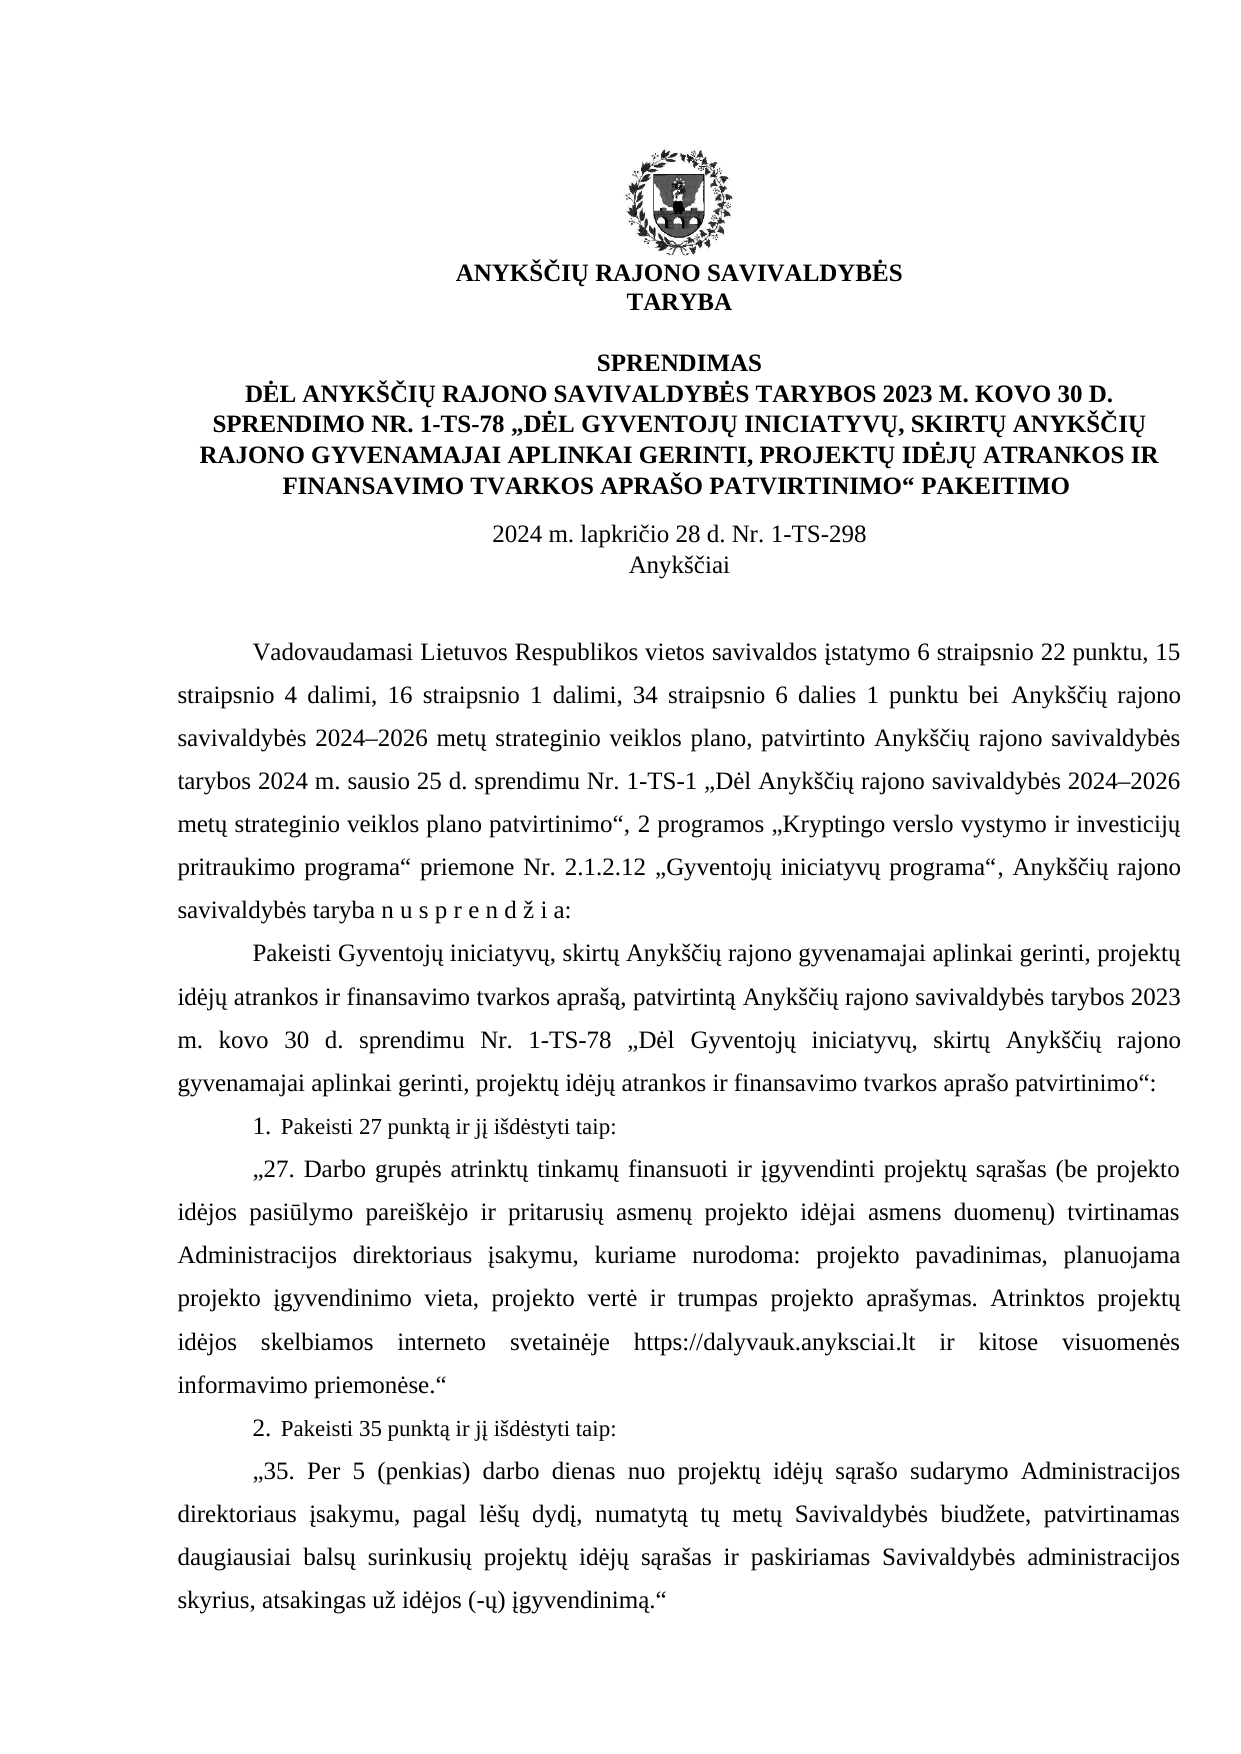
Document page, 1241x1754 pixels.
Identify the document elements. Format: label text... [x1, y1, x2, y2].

text „35. Per 5 (penkias) darbo dienas nuo projektų idėjų sąrašo sudarymo Administracijos direktoriaus įsakymu, pagal lėšų dydį, numatytą tų metų Savivaldybės biudžete, patvirtinamas daugiausiai balsų surinkusių projektų idėjų sąrašas ir paskiriamas Savivaldybės administracijos skyrius, atsakingas už idėjos (-ų) įgyvendinimą.“ [177, 1456, 1181, 1614]
text 2. Pakeisti 35 punktą ir jį išdėstyti taip: [177, 1413, 1181, 1442]
text TARYBA [177, 287, 1181, 315]
text Pakeisti Gyventojų iniciatyvų, skirtų Anykščių rajono gyvenamajai aplinkai gerinti, projektų idėjų atrankos ir finansavimo tvarkos aprašą, patvirtintą Anykščių rajono savivaldybės tarybos 2023 m. kovo 30 d. sprendimu Nr. 1-TS-78 „Dėl Gyventojų iniciatyvų, skirtų Anykščių rajono gyvenamajai aplinkai gerinti, projektų idėjų atrankos ir finansavimo tvarkos aprašo patvirtinimo“: [177, 938, 1181, 1097]
text 1. Pakeisti 27 punktą ir jį išdėstyti taip: [177, 1111, 1181, 1140]
text Vadovaudamasi Lietuvos Respublikos vietos savivaldos įstatymo 6 straipsnio 22 punktu, 15 straipsnio 4 dalimi, 16 straipsnio 1 dalimi, 34 straipsnio 6 dalies 1 punktu bei Anykščių rajono savivaldybės 2024–2026 metų strateginio veiklos plano, patvirtinto Anykščių rajono savivaldybės tarybos 2024 m. sausio 25 d. sprendimu Nr. 1-TS-1 „Dėl Anykščių rajono savivaldybės 2024–2026 metų strateginio veiklos plano patvirtinimo“, 2 programos „Kryptingo verslo vystymo ir investicijų pritraukimo programa“ priemone Nr. 2.1.2.12 „Gyventojų iniciatyvų programa“, Anykščių rajono savivaldybės taryba n u s p r e n d ž i a: [177, 637, 1181, 924]
text Anykščiai [177, 550, 1181, 579]
text 2024 m. lapkričio 28 d. Nr. 1-TS-298 [177, 519, 1181, 548]
text SPRENDIMAS [177, 348, 1181, 377]
text „27. Darbo grupės atrinktų tinkamų finansuoti ir įgyvendinti projektų sąrašas (be projekto idėjos pasiūlymo pareiškėjo ir pritarusių asmenų projekto idėjai asmens duomenų) tvirtinamas Administracijos direktoriaus įsakymu, kuriame nurodoma: projekto pavadinimas, planuojama projekto įgyvendinimo vieta, projekto vertė ir trumpas projekto aprašymas. Atrinktos projektų idėjos skelbiamos interneto svetainėje https://dalyvauk.anyksciai.lt ir kitose visuomenės informavimo priemonėse.“ [177, 1154, 1181, 1398]
text ANYKŠČIŲ RAJONO SAVIVALDYBĖS [177, 258, 1181, 287]
text dėl ANYKŠČIŲ RAJONO SAVIVALDYBĖS TARYBOS 2023 M. KOVO 30 D. SPRENDIMO nr. 1-ts-78 „DĖL GYVENTOJŲ INICIATYVŲ, SKIRTŲ ANYKŠČIŲ RAJONO GYVENAMAJAI APLINKAI GERINTI, PROJEKTŲ IDĖJŲ ATRANKOS IR FINANSAVIMO TVARKOS APRAŠO PATVIRTINIMO“ PAKEITIMO [177, 379, 1181, 500]
